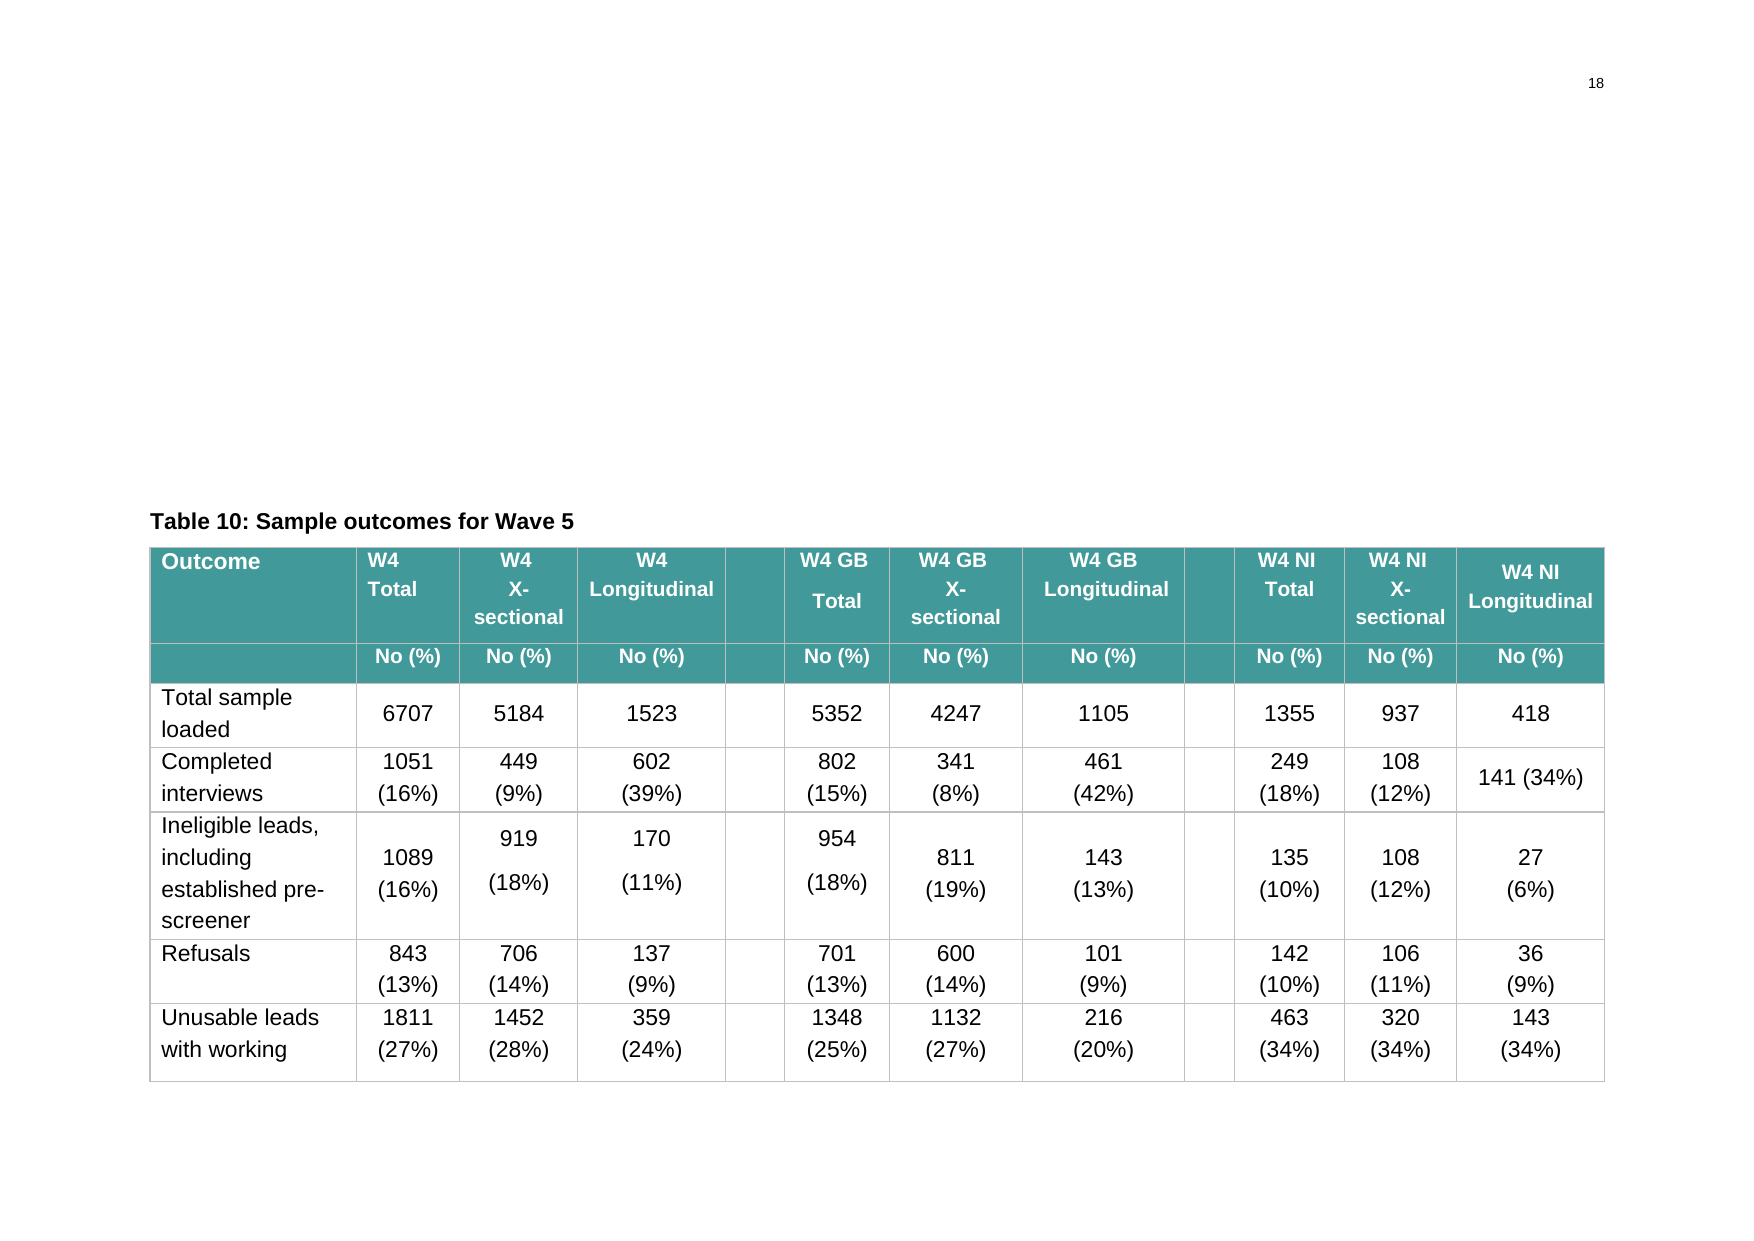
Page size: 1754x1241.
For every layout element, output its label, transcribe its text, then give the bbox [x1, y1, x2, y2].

table_cell 449 (9%) [460, 748, 577, 811]
table_cell 108 (12%) [1345, 813, 1456, 939]
table_cell 1132 (27%) [890, 1004, 1022, 1081]
table_header W4 GB Longitudinal [1023, 548, 1184, 643]
table_cell 706 (14%) [460, 940, 577, 1003]
table_cell Unusable leads with working [151, 1004, 356, 1081]
table_cell 143 (13%) [1023, 813, 1184, 939]
table_cell 143 (34%) [1457, 1004, 1604, 1081]
table_cell 249 (18%) [1235, 748, 1344, 811]
table_cell [1185, 813, 1234, 939]
table_cell 320 (34%) [1345, 1004, 1456, 1081]
table_cell No (%) [785, 644, 889, 683]
table_cell No (%) [1457, 644, 1604, 683]
table_cell 359 (24%) [578, 1004, 725, 1081]
table_cell 170 (11%) [578, 813, 725, 939]
table_cell No (%) [1345, 644, 1456, 683]
table_cell [726, 813, 784, 939]
table_header W4 GB X-sectional [890, 548, 1022, 643]
table_cell 1348 (25%) [785, 1004, 889, 1081]
table_cell 1355 [1235, 684, 1344, 747]
table_cell 106 (11%) [1345, 940, 1456, 1003]
table_cell 341 (8%) [890, 748, 1022, 811]
table_cell 108 (12%) [1345, 748, 1456, 811]
table_cell [726, 644, 784, 683]
table_cell 919 (18%) [460, 813, 577, 939]
table_header Outcome [151, 548, 356, 643]
table_header [1185, 548, 1234, 643]
table_cell 101 (9%) [1023, 940, 1184, 1003]
table_cell 36 (9%) [1457, 940, 1604, 1003]
table_cell [726, 748, 784, 811]
table_cell [1185, 684, 1234, 747]
table_cell [1185, 1004, 1234, 1081]
table_cell 1051 (16%) [357, 748, 459, 811]
table_cell [726, 684, 784, 747]
table_cell 461 (42%) [1023, 748, 1184, 811]
table_cell No (%) [1023, 644, 1184, 683]
table_cell 1105 [1023, 684, 1184, 747]
table_cell 1523 [578, 684, 725, 747]
table_header W4 NI Total [1235, 548, 1344, 643]
table_cell 142 (10%) [1235, 940, 1344, 1003]
table_cell 843 (13%) [357, 940, 459, 1003]
table_cell 811 (19%) [890, 813, 1022, 939]
table_cell [1185, 940, 1234, 1003]
table_header W4 NI Longitudinal [1457, 548, 1604, 643]
table_cell 5184 [460, 684, 577, 747]
table_header W4 NI X-sectional [1345, 548, 1456, 643]
table_cell 418 [1457, 684, 1604, 747]
table_cell [726, 1004, 784, 1081]
table_cell 216 (20%) [1023, 1004, 1184, 1081]
table_header W4 Longitudinal [578, 548, 725, 643]
table_cell Refusals [151, 940, 356, 1003]
table_cell [1185, 748, 1234, 811]
table_cell 602 (39%) [578, 748, 725, 811]
table_header W4 Total [357, 548, 459, 643]
table_cell No (%) [460, 644, 577, 683]
table_cell 1811 (27%) [357, 1004, 459, 1081]
table_cell [1185, 644, 1234, 683]
table_cell 954 (18%) [785, 813, 889, 939]
table_cell [151, 644, 356, 683]
table_cell No (%) [1235, 644, 1344, 683]
table_cell 701 (13%) [785, 940, 889, 1003]
table_cell 141 (34%) [1457, 748, 1604, 811]
table_cell No (%) [578, 644, 725, 683]
table_cell 5352 [785, 684, 889, 747]
table_header W4 X-sectional [460, 548, 577, 643]
table_cell Completed interviews [151, 748, 356, 811]
table_cell Total sample loaded [151, 684, 356, 747]
table_cell 27 (6%) [1457, 813, 1604, 939]
table_cell 600 (14%) [890, 940, 1022, 1003]
table_cell 1089 (16%) [357, 813, 459, 939]
table_cell [726, 940, 784, 1003]
table_cell 4247 [890, 684, 1022, 747]
table_cell No (%) [357, 644, 459, 683]
table_cell Ineligible leads, including established pre-screener [151, 813, 356, 939]
table_cell 802 (15%) [785, 748, 889, 811]
subtitle Table 10: Sample outcomes for Wave 5 [150, 508, 1604, 534]
table_cell 937 [1345, 684, 1456, 747]
table_cell No (%) [890, 644, 1022, 683]
table_cell 135 (10%) [1235, 813, 1344, 939]
table_cell 6707 [357, 684, 459, 747]
table_header [726, 548, 784, 643]
table_cell 137 (9%) [578, 940, 725, 1003]
table_cell 463 (34%) [1235, 1004, 1344, 1081]
table_cell 1452 (28%) [460, 1004, 577, 1081]
table_header W4 GB Total [785, 548, 889, 643]
